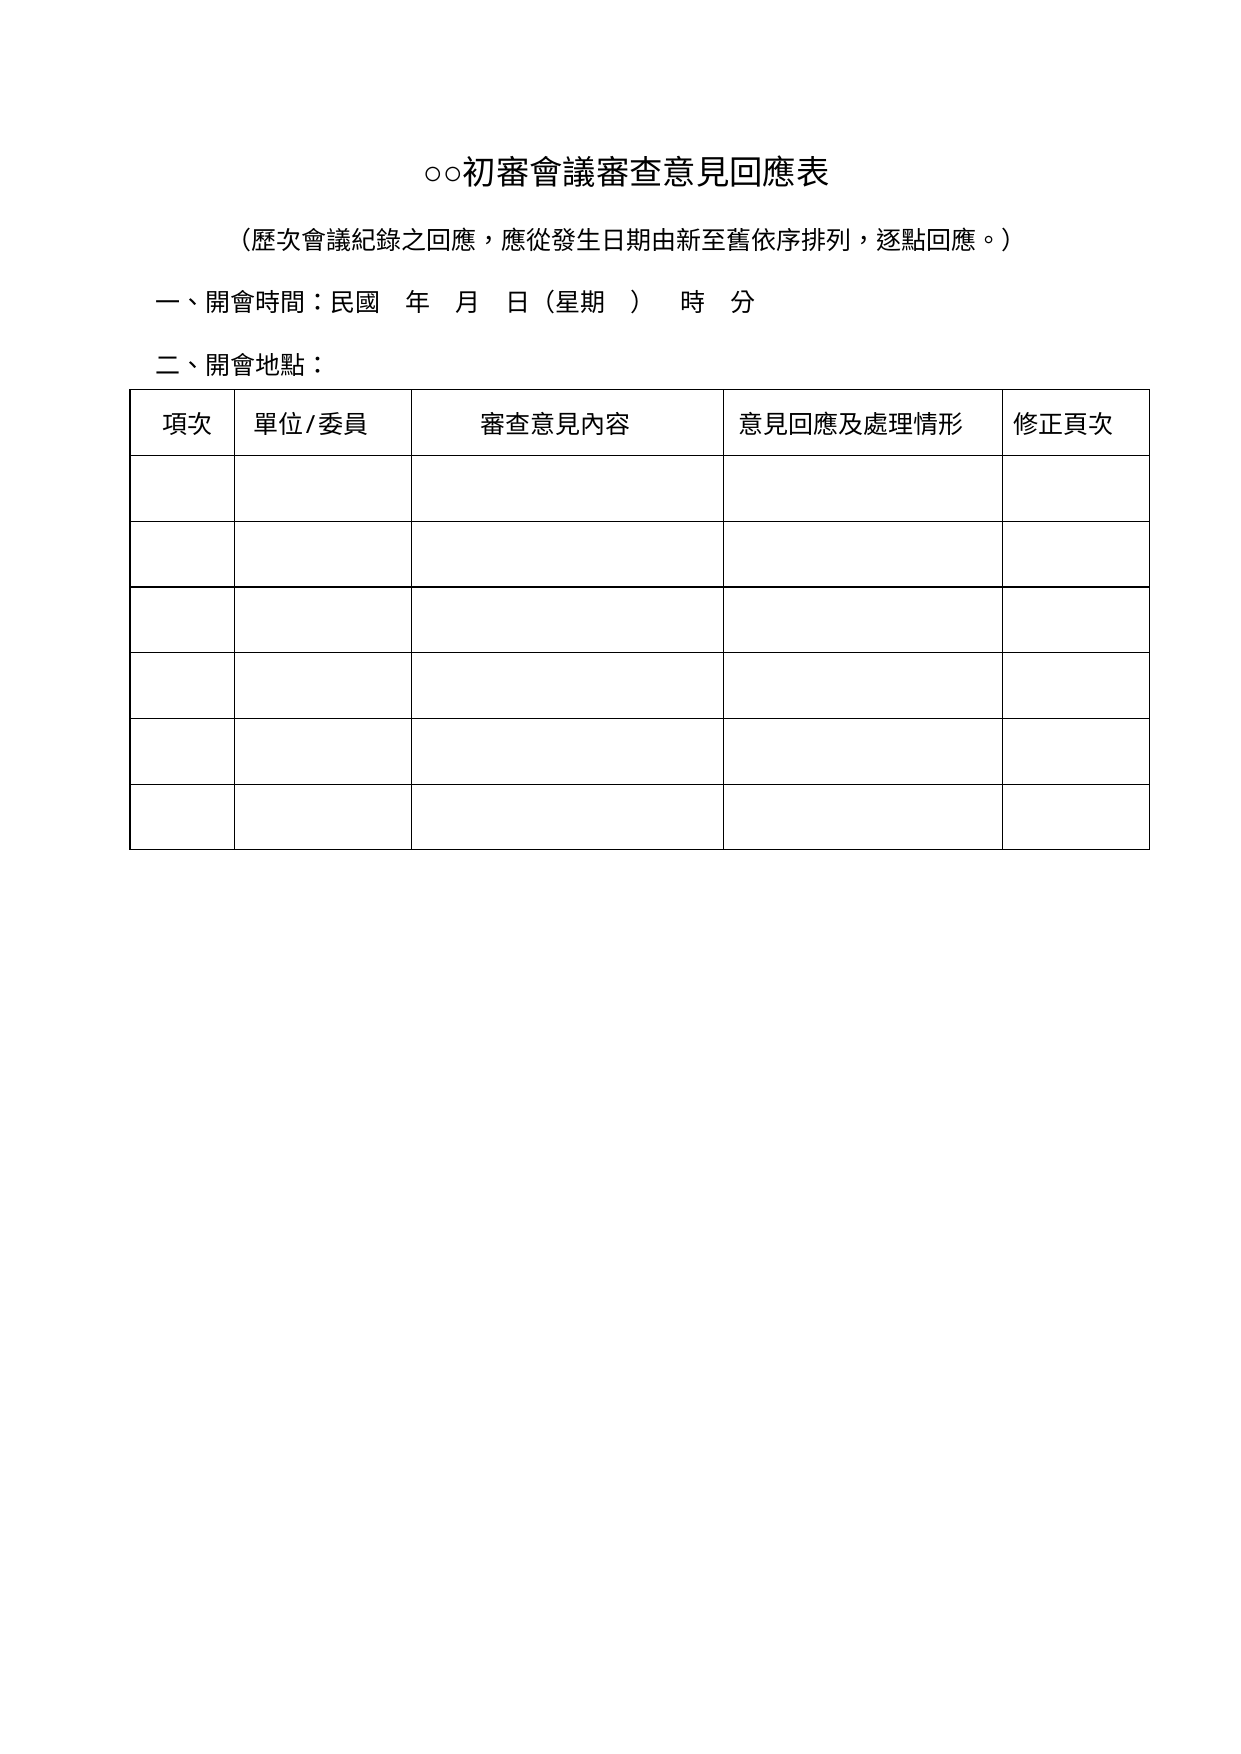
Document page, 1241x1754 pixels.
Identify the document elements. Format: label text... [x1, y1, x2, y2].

table_cell [724, 522, 1002, 586]
table_cell [724, 719, 1002, 783]
table_cell [1003, 456, 1149, 521]
table_cell [412, 588, 723, 652]
table_cell [724, 456, 1002, 521]
table_cell [724, 588, 1002, 652]
table_cell [724, 785, 1002, 849]
table_cell [1003, 653, 1149, 718]
table_cell [724, 653, 1002, 718]
table_cell [412, 456, 723, 521]
table_cell [235, 456, 411, 521]
table_cell [131, 522, 234, 586]
table_cell [235, 522, 411, 586]
table_cell [412, 785, 723, 849]
table_cell [131, 719, 234, 783]
table_cell [131, 785, 234, 849]
table_cell [1003, 719, 1149, 783]
text ○○初審會議審查意見回應表 [155, 146, 1097, 194]
table_cell [1003, 522, 1149, 586]
text （歷次會議紀錄之回應，應從發生日期由新至舊依序排列，逐點回應。） [155, 220, 1097, 257]
text 一、開會時間：民國 年 月 日（星期 ） 時 分 [155, 283, 1097, 319]
table_header 審查意見內容 [412, 390, 723, 455]
table_cell [1003, 785, 1149, 849]
table_header 意見回應及處理情形 [724, 390, 1002, 455]
table_cell [235, 653, 411, 718]
table_cell [412, 653, 723, 718]
table_cell [131, 653, 234, 718]
table_header 單位/委員 [235, 390, 411, 455]
table_header 項次 [131, 390, 234, 455]
text 二、開會地點： [155, 345, 1097, 382]
table_cell [412, 522, 723, 586]
table_cell [412, 719, 723, 783]
table_header 修正頁次 [1003, 390, 1149, 455]
table_cell [1003, 588, 1149, 652]
table_cell [235, 719, 411, 783]
table_cell [131, 456, 234, 521]
table_cell [235, 588, 411, 652]
table_cell [131, 588, 234, 652]
table_cell [235, 785, 411, 849]
